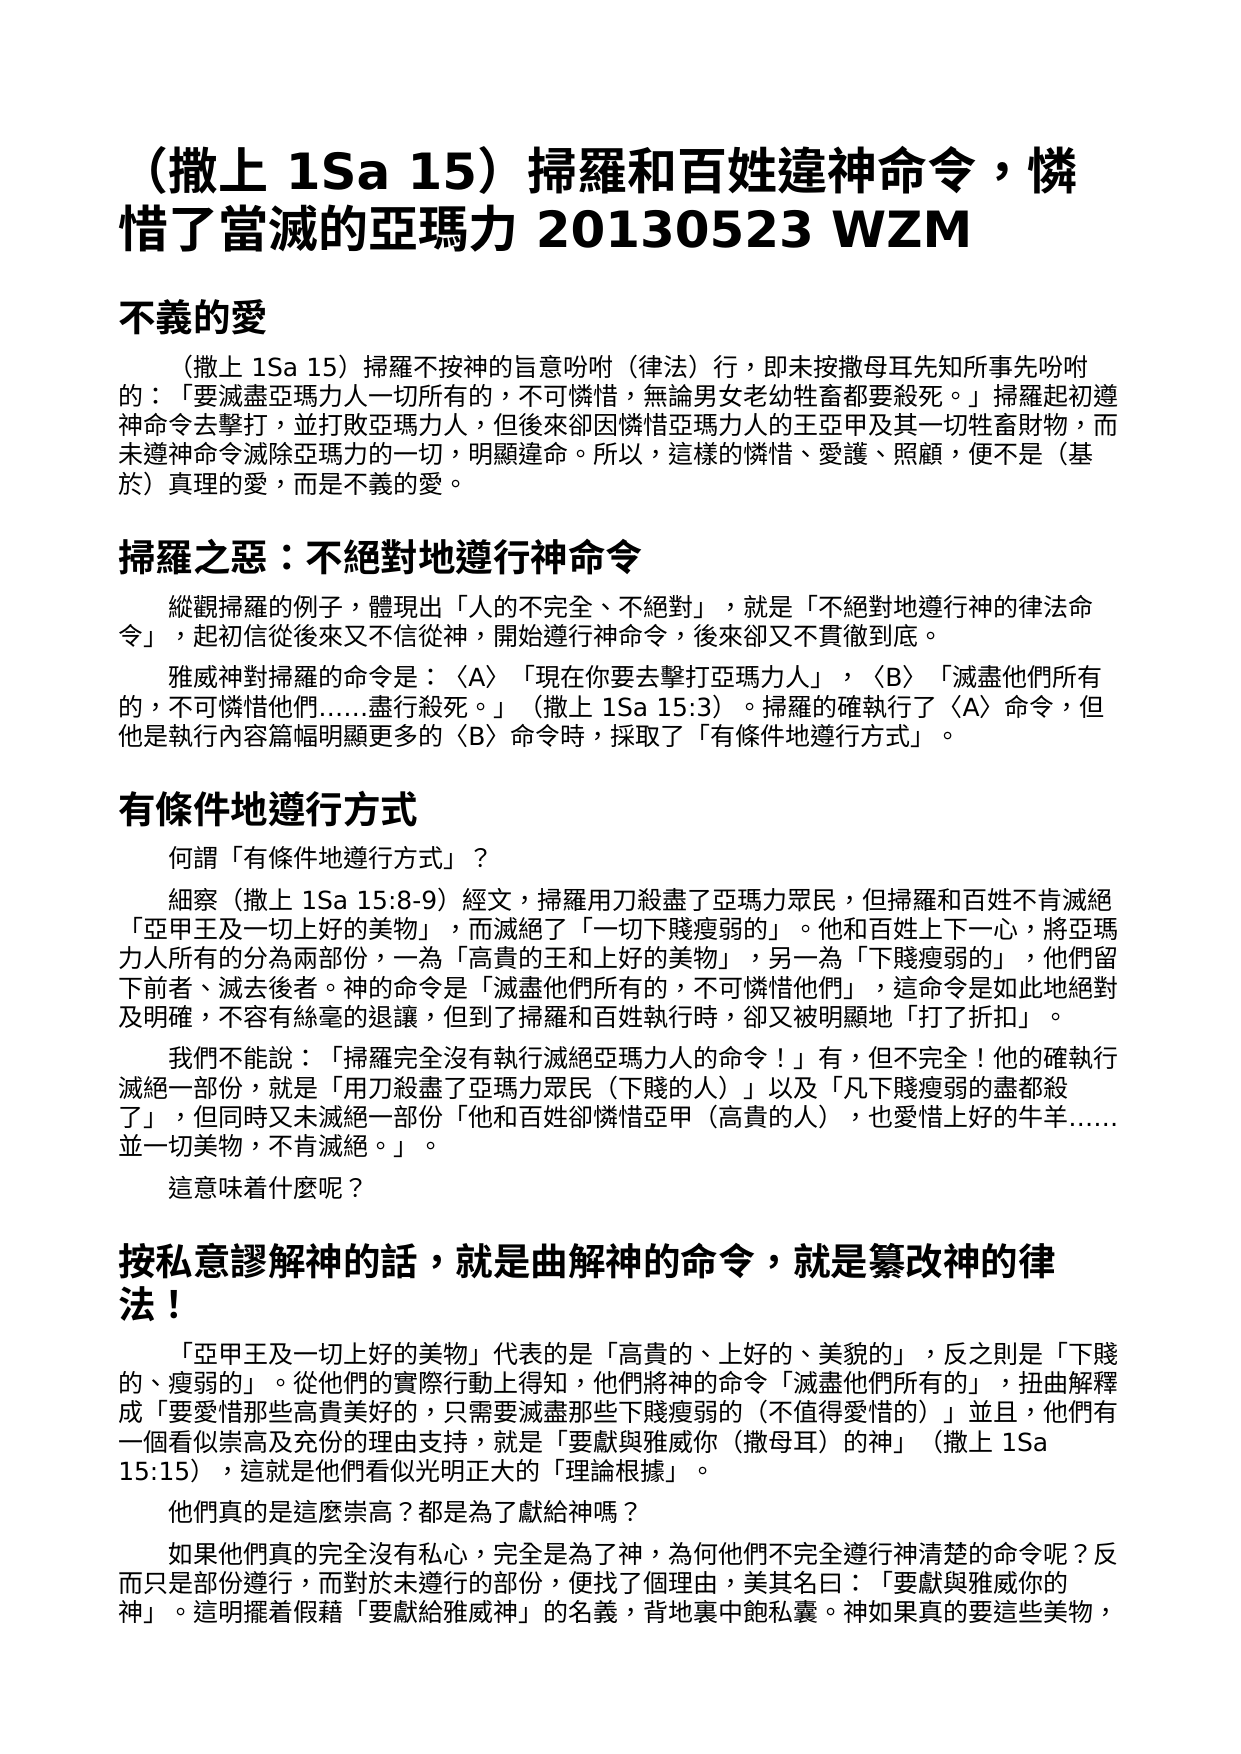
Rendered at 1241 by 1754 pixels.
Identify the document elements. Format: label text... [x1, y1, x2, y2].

text 縱觀掃羅的例子，體現出「人的不完全、不絕對」，就是「不絕對地遵行神的律法命令」，起初信從後來又不信從神，開始遵行神命令，後來卻又不貫徹到底。 [118, 593, 1122, 651]
subtitle 按私意謬解神的話，就是曲解神的命令，就是纂改神的律法！ [118, 1241, 1122, 1328]
text 「亞甲王及一切上好的美物」代表的是「高貴的、上好的、美貌的」，反之則是「下賤的、瘦弱的」。從他們的實際行動上得知，他們將神的命令「滅盡他們所有的」，扭曲解釋成「要愛惜那些高貴美好的，只需要滅盡那些下賤瘦弱的（不值得愛惜的）」並且，他們有一個看似崇高及充份的理由支持，就是「要獻與雅威你（撒母耳）的神」（撒上 1Sa 15:15），這就是他們看似光明正大的「理論根據」。 [118, 1340, 1122, 1486]
subtitle 有條件地遵行方式 [118, 788, 1122, 832]
subtitle 掃羅之惡：不絕對地遵行神命令 [118, 537, 1122, 580]
text 雅威神對掃羅的命令是：〈A〉「現在你要去擊打亞瑪力人」，〈B〉「滅盡他們所有的，不可憐惜他們……盡行殺死。」（撒上 1Sa 15:3）。掃羅的確執行了〈A〉命令，但他是執行內容篇幅明顯更多的〈B〉命令時，採取了「有條件地遵行方式」。 [118, 663, 1122, 751]
text 他們真的是這麼崇高？都是為了獻給神嗎？ [118, 1499, 1122, 1528]
text 我們不能說：「掃羅完全沒有執行滅絕亞瑪力人的命令！」有，但不完全！他的確執行滅絕一部份，就是「用刀殺盡了亞瑪力眾民（下賤的人）」以及「凡下賤瘦弱的盡都殺了」，但同時又未滅絕一部份「他和百姓卻憐惜亞甲（高貴的人），也愛惜上好的牛羊……並一切美物，不肯滅絕。」。 [118, 1045, 1122, 1161]
subtitle （撒上 1Sa 15）掃羅和百姓違神命令，憐惜了當滅的亞瑪力 20130523 WZM [118, 143, 1122, 259]
text 如果他們真的完全沒有私心，完全是為了神，為何他們不完全遵行神清楚的命令呢？反而只是部份遵行，而對於未遵行的部份，便找了個理由，美其名曰：「要獻與雅威你的神」。這明擺着假藉「要獻給雅威神」的名義，背地裏中飽私囊。神如果真的要這些美物， [118, 1540, 1122, 1628]
text 何謂「有條件地遵行方式」？ [118, 845, 1122, 874]
text （撒上 1Sa 15）掃羅不按神的旨意吩咐（律法）行，即未按撒母耳先知所事先吩咐的：「要滅盡亞瑪力人一切所有的，不可憐惜，無論男女老幼牲畜都要殺死。」掃羅起初遵神命令去擊打，並打敗亞瑪力人，但後來卻因憐惜亞瑪力人的王亞甲及其一切牲畜財物，而未遵神命令滅除亞瑪力的一切，明顯違命。所以，這樣的憐惜、愛護、照顧，便不是（基於）真理的愛，而是不義的愛。 [118, 353, 1122, 499]
text 細察（撒上 1Sa 15:8-9）經文，掃羅用刀殺盡了亞瑪力眾民，但掃羅和百姓不肯滅絕「亞甲王及一切上好的美物」，而滅絕了「一切下賤瘦弱的」。他和百姓上下一心，將亞瑪力人所有的分為兩部份，一為「高貴的王和上好的美物」，另一為「下賤瘦弱的」，他們留下前者、滅去後者。神的命令是「滅盡他們所有的，不可憐惜他們」，這命令是如此地絕對及明確，不容有絲毫的退讓，但到了掃羅和百姓執行時，卻又被明顯地「打了折扣」。 [118, 886, 1122, 1032]
subtitle 不義的愛 [118, 297, 1122, 341]
text 這意味着什麼呢？ [118, 1174, 1122, 1203]
